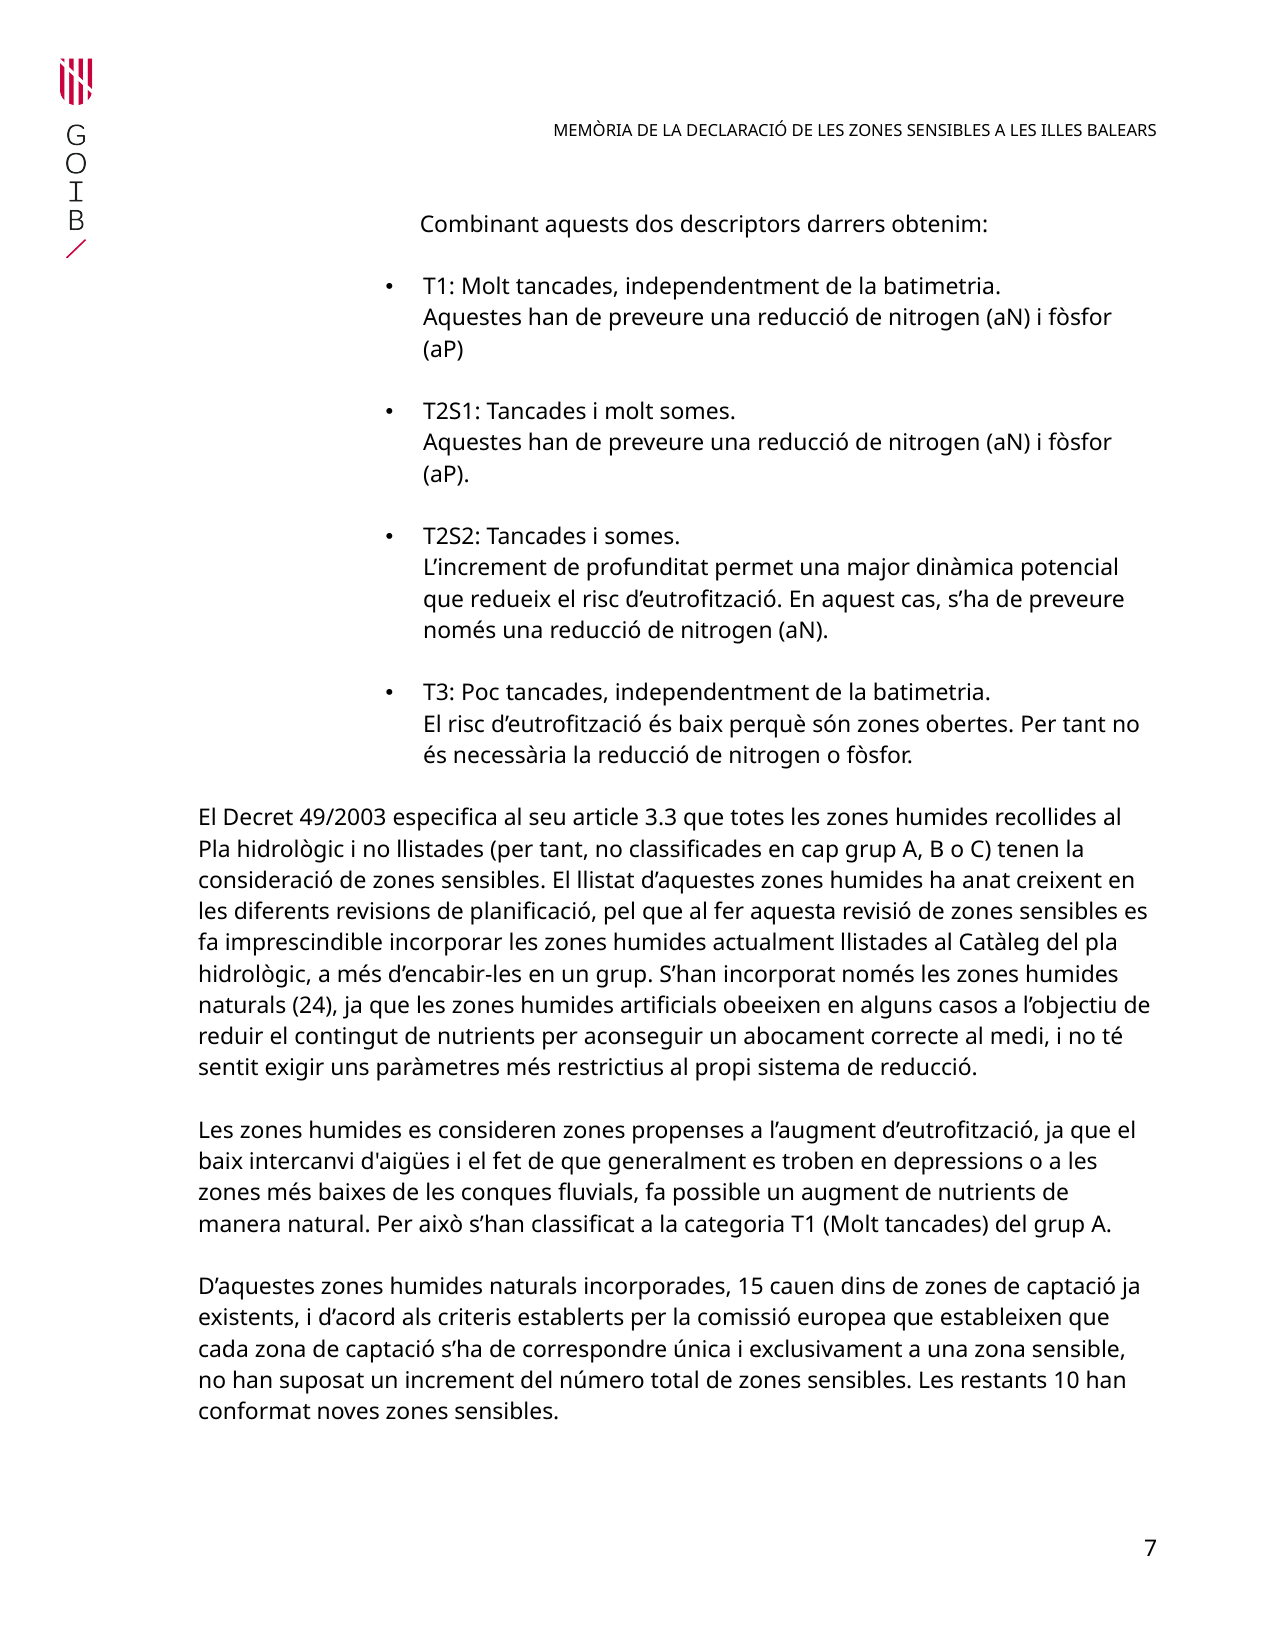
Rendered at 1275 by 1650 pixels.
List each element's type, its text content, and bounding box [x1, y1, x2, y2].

text D’aquestes zones humides naturals incorporades, 15 cauen dins de zones de captació ja existents, i d’acord als criteris establerts per la comissió europea que estableixen que cada zona de captació s’ha de correspondre única i exclusivament a una zona sensible, no han suposat un increment del número total de zones sensibles. Les restants 10 han conformat noves zones sensibles. [198, 1270, 1158, 1426]
list T2S1: Tancades i molt somes. [385, 395, 1158, 426]
list T3: Poc tancades, independentment de la batimetria. [385, 676, 1158, 708]
list El risc d’eutrofització és baix perquè són zones obertes. Per tant no és necessària la reducció de nitrogen o fòsfor. [385, 708, 1158, 770]
list L’increment de profunditat permet una major dinàmica potencial que redueix el risc d’eutrofització. En aquest cas, s’ha de preveure només una reducció de nitrogen (aN). [385, 551, 1158, 645]
text Combinant aquests dos descriptors darrers obtenim: [198, 208, 1158, 239]
list Aquestes han de preveure una reducció de nitrogen (aN) i fòsfor (aP). [385, 426, 1158, 489]
list T2S2: Tancades i somes. [385, 520, 1158, 551]
picture [31, 36, 121, 288]
list El Decret 49/2003 especifica al seu article 3.3 que totes les zones humides recollides al Pla hidrològic i no llistades (per tant, no classificades en cap grup A, B o C) tenen la consideració de zones sensibles. El llistat d’aquestes zones humides ha anat creixent en les diferents revisions de planificació, pel que al fer aquesta revisió de zones sensibles es fa imprescindible incorporar les zones humides actualment llistades al Catàleg del pla hidrològic, a més d’encabir-les en un grup. S’han incorporat només les zones humides naturals (24), ja que les zones humides artificials obeeixen en alguns casos a l’objectiu de reduir el contingut de nutrients per aconseguir un abocament correcte al medi, i no té sentit exigir uns paràmetres més restrictius al propi sistema de reducció. [198, 801, 1158, 1083]
list Aquestes han de preveure una reducció de nitrogen (aN) i fòsfor (aP) [385, 301, 1158, 364]
text Les zones humides es consideren zones propenses a l’augment d’eutrofització, ja que el baix intercanvi d'aigües i el fet de que generalment es troben en depressions o a les zones més baixes de les conques fluvials, fa possible un augment de nutrients de manera natural. Per això s’han classificat a la categoria T1 (Molt tancades) del grup A. [198, 1114, 1158, 1239]
list T1: Molt tancades, independentment de la batimetria. [385, 270, 1158, 301]
